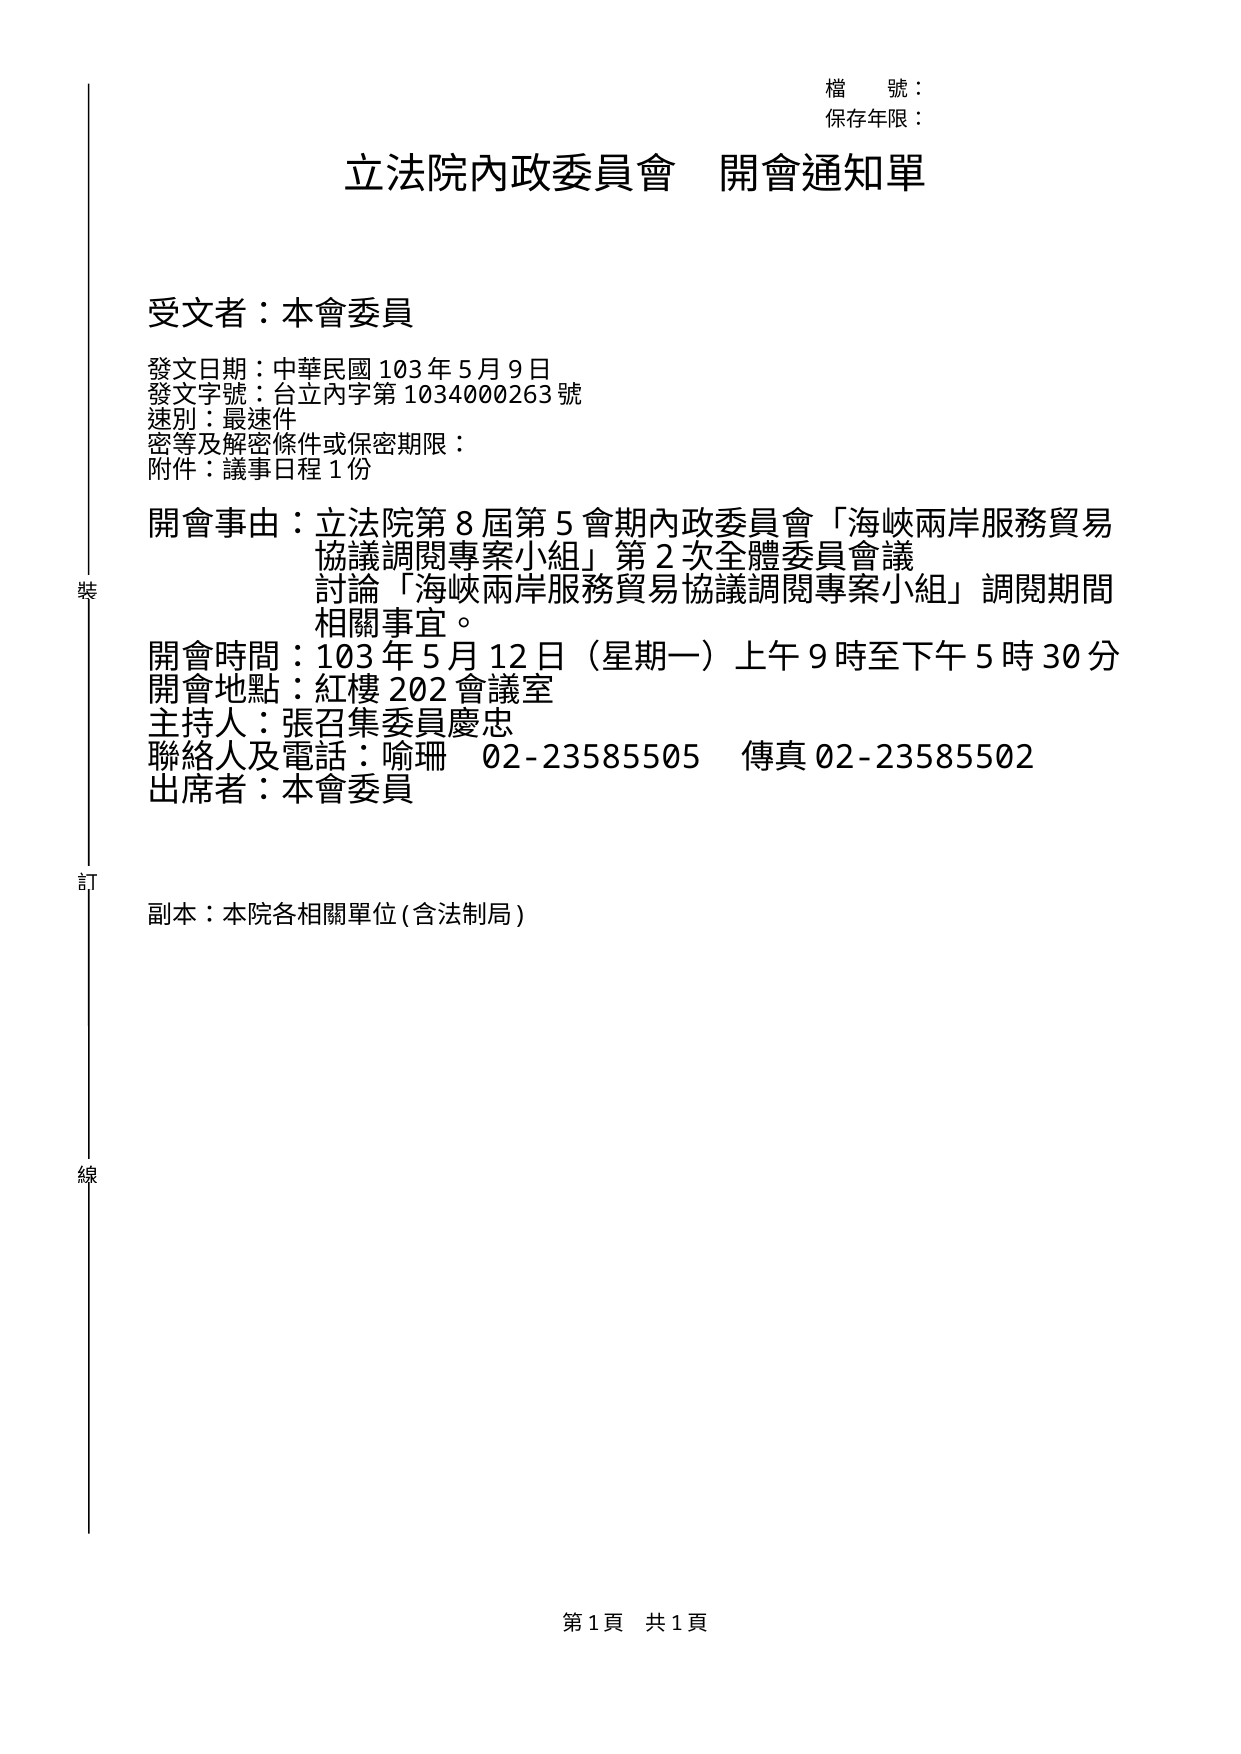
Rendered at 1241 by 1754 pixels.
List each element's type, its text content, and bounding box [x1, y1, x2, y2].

text 保存年限： [825, 102, 1070, 132]
text 密等及解密條件或保密期限： [148, 433, 1122, 458]
text 發文日期：中華民國103年5月9日 [148, 358, 1122, 383]
text 主持人：張召集委員慶忠 [148, 708, 1122, 742]
text 附件：議事日程1份 [148, 458, 1122, 483]
text 速別：最速件 [148, 408, 1122, 433]
text 聯絡人及電話：喻珊 02-23585505 傳真02-23585502 [148, 742, 1122, 775]
title 立法院內政委員會 開會通知單 [148, 158, 1122, 233]
text 出席者：本會委員 [148, 775, 1122, 808]
text 受文者：本會委員 [148, 296, 1122, 333]
text 發文字號：台立內字第1034000263號 [148, 383, 1122, 408]
text 開會時間：103年5月12日（星期一）上午9時至下午5時30分 [148, 642, 1122, 675]
text 開會地點：紅樓202會議室 [148, 675, 1122, 708]
text 檔 號： [825, 72, 1070, 102]
text 副本：本院各相關單位(含法制局) [148, 871, 1122, 933]
title [810, 64, 1085, 151]
text 開會事由：立法院第8屆第5會期內政委員會「海峽兩岸服務貿易協議調閱專案小組」第2次全體委員會議 討論「海峽兩岸服務貿易協議調閱專案小組」調閱期間相關事宜。 [148, 508, 1122, 642]
